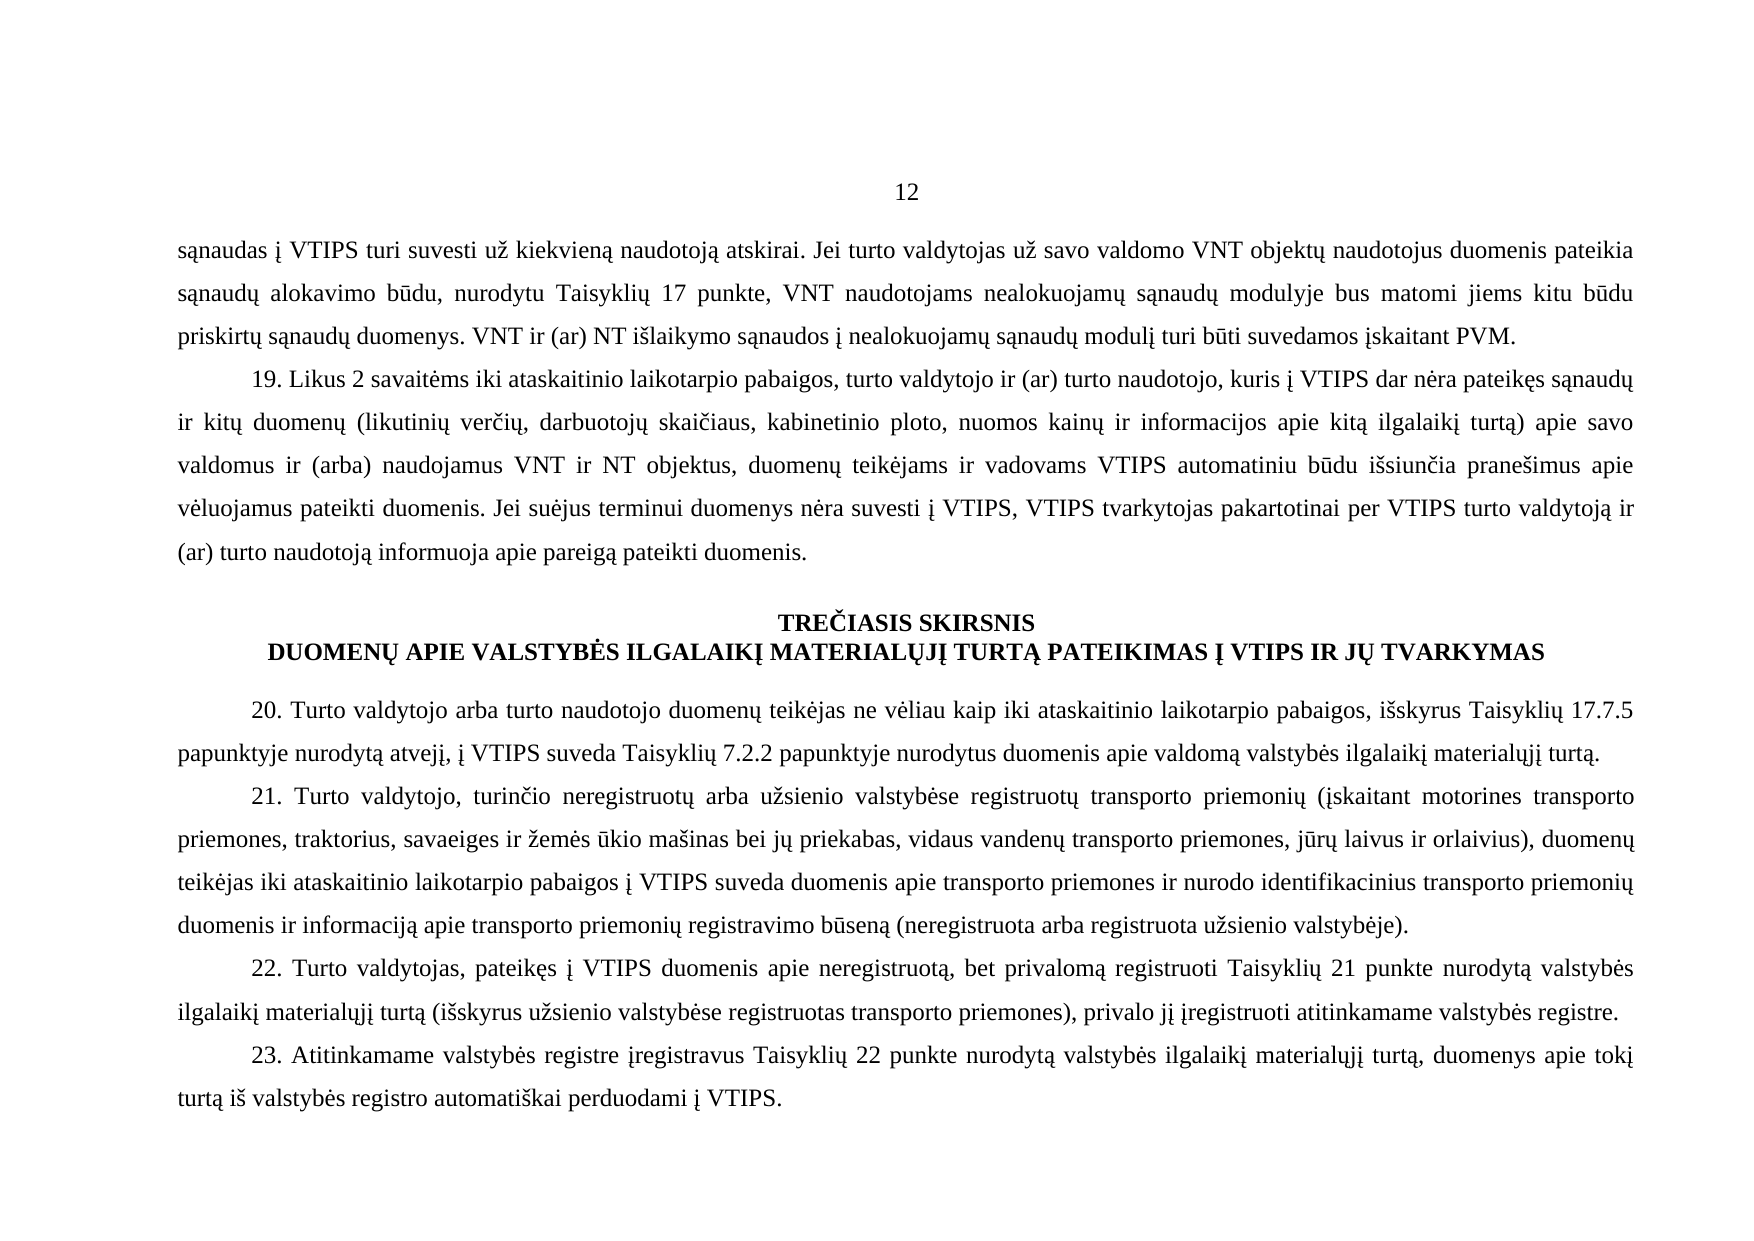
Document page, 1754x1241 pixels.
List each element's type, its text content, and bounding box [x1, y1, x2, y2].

text sąnaudas į VTIPS turi suvesti už kiekvieną naudotoją atskirai. Jei turto valdytojas už savo valdomo VNT objektų naudotojus duomenis pateikia sąnaudų alokavimo būdu, nurodytu Taisyklių 17 punkte, VNT naudotojams nealokuojamų sąnaudų modulyje bus matomi jiems kitu būdu priskirtų sąnaudų duomenys. VNT ir (ar) NT išlaikymo sąnaudos į nealokuojamų sąnaudų modulį turi būti suvedamos įskaitant PVM. [177, 235, 1636, 350]
text 23. Atitinkamame valstybės registre įregistravus Taisyklių 22 punkte nurodytą valstybės ilgalaikį materialųjį turtą, duomenys apie tokį turtą iš valstybės registro automatiškai perduodami į VTIPS. [177, 1040, 1636, 1112]
text TREČIASIS SKIRSNIS [177, 608, 1636, 637]
text DUOMENŲ APIE VALSTYBĖS ILGALAIKĮ MATERIALŲJĮ TURTĄ PATEIKIMAS Į VTIPS IR JŲ TVARKYMAS [177, 637, 1636, 666]
text 21. Turto valdytojo, turinčio neregistruotų arba užsienio valstybėse registruotų transporto priemonių (įskaitant motorines transporto priemones, traktorius, savaeiges ir žemės ūkio mašinas bei jų priekabas, vidaus vandenų transporto priemones, jūrų laivus ir orlaivius), duomenų teikėjas iki ataskaitinio laikotarpio pabaigos į VTIPS suveda duomenis apie transporto priemones ir nurodo identifikacinius transporto priemonių duomenis ir informaciją apie transporto priemonių registravimo būseną (neregistruota arba registruota užsienio valstybėje). [177, 781, 1636, 939]
text 22. Turto valdytojas, pateikęs į VTIPS duomenis apie neregistruotą, bet privalomą registruoti Taisyklių 21 punkte nurodytą valstybės ilgalaikį materialųjį turtą (išskyrus užsienio valstybėse registruotas transporto priemones), privalo jį įregistruoti atitinkamame valstybės registre. [177, 953, 1636, 1025]
text 19. Likus 2 savaitėms iki ataskaitinio laikotarpio pabaigos, turto valdytojo ir (ar) turto naudotojo, kuris į VTIPS dar nėra pateikęs sąnaudų ir kitų duomenų (likutinių verčių, darbuotojų skaičiaus, kabinetinio ploto, nuomos kainų ir informacijos apie kitą ilgalaikį turtą) apie savo valdomus ir (arba) naudojamus VNT ir NT objektus, duomenų teikėjams ir vadovams VTIPS automatiniu būdu išsiunčia pranešimus apie vėluojamus pateikti duomenis. Jei suėjus terminui duomenys nėra suvesti į VTIPS, VTIPS tvarkytojas pakartotinai per VTIPS turto valdytoją ir (ar) turto naudotoją informuoja apie pareigą pateikti duomenis. [177, 364, 1636, 565]
text 20. Turto valdytojo arba turto naudotojo duomenų teikėjas ne vėliau kaip iki ataskaitinio laikotarpio pabaigos, išskyrus Taisyklių 17.7.5 papunktyje nurodytą atvejį, į VTIPS suveda Taisyklių 7.2.2 papunktyje nurodytus duomenis apie valdomą valstybės ilgalaikį materialųjį turtą. [177, 695, 1636, 767]
